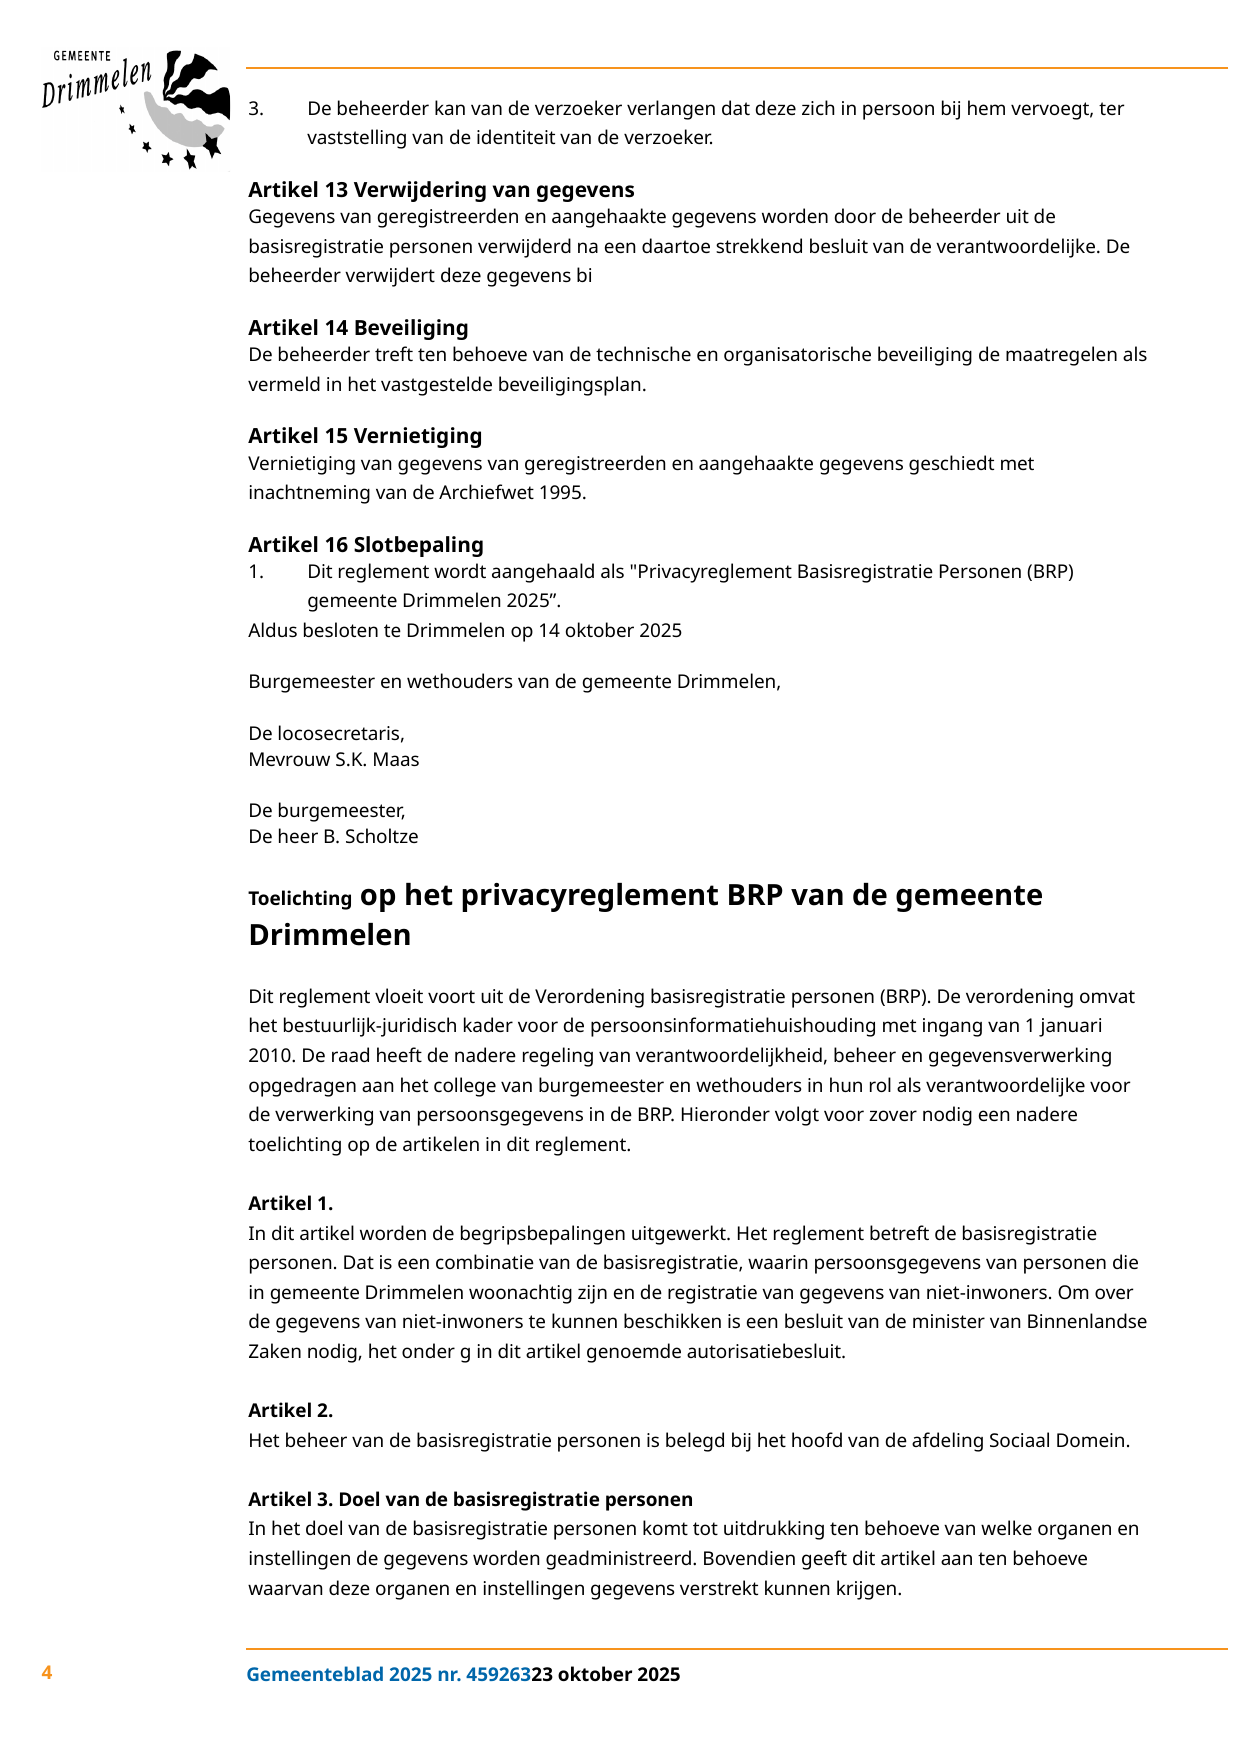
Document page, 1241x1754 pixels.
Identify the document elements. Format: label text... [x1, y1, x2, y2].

picture [41, 47, 231, 172]
text In het doel van de basisregistratie personen komt tot uitdrukking ten behoeve van welke organen en instellingen de gegevens worden geadministreerd. Bovendien geeft dit artikel aan ten behoeve waarvan deze organen en instellingen gegevens verstrekt kunnen krijgen. [248, 1516, 1152, 1601]
text De heer B. Scholtze [248, 823, 1152, 849]
text In dit artikel worden de begripsbepalingen uitgewerkt. Het reglement betreft de basisregistratie personen. Dat is een combinatie van de basisregistratie, waarin persoonsgegevens van personen die in gemeente Drimmelen woonachtig zijn en de registratie van gegevens van niet-inwoners. Om over de gegevens van niet-inwoners te kunnen beschikken is een besluit van de minister van Binnenlandse Zaken nodig, het onder g in dit artikel genoemde autorisatiebesluit. [248, 1220, 1152, 1364]
text Artikel 13 Verwijdering van gegevens [248, 175, 1152, 203]
text Artikel 14 Beveiliging [248, 313, 1152, 341]
text De beheerder treft ten behoeve van de technische en organisatorische beveiliging de maatregelen als vermeld in het vastgestelde beveiligingsplan. [248, 341, 1152, 397]
text De burgemeester, [248, 797, 1152, 823]
text Artikel 3. Doel van de basisregistratie personen [248, 1486, 1152, 1512]
list De beheerder kan van de verzoeker verlangen dat deze zich in persoon bij hem vervoegt, ter vaststelling van de identiteit van de verzoeker. [248, 95, 1152, 150]
text Aldus besloten te Drimmelen op 14 oktober 2025 [248, 617, 1152, 643]
text Artikel 1. [248, 1190, 1152, 1216]
text Het beheer van de basisregistratie personen is belegd bij het hoofd van de afdeling Sociaal Domein. [248, 1427, 1152, 1453]
text De locosecretaris, [248, 720, 1152, 746]
text Gegevens van geregistreerden en aangehaakte gegevens worden door de beheerder uit de basisregistratie personen verwijderd na een daartoe strekkend besluit van de verantwoordelijke. De beheerder verwijdert deze gegevens bi [248, 203, 1152, 288]
text Vernietiging van gegevens van geregistreerden en aangehaakte gegevens geschiedt met inachtneming van de Archiefwet 1995. [248, 450, 1152, 505]
text Toelichting op het privacyreglement BRP van de gemeente Drimmelen [248, 874, 1152, 954]
text Mevrouw S.K. Maas [248, 746, 1152, 772]
list Dit reglement wordt aangehaald als "Privacyreglement Basisregistratie Personen (BRP) gemeente Drimmelen 2025”. [248, 558, 1152, 613]
text Artikel 15 Vernietiging [248, 421, 1152, 450]
text Artikel 16 Slotbepaling [248, 530, 1152, 558]
text Dit reglement vloeit voort uit de Verordening basisregistratie personen (BRP). De verordening omvat het bestuurlijk-juridisch kader voor de persoonsinformatiehuishouding met ingang van 1 januari 2010. De raad heeft de nadere regeling van verantwoordelijkheid, beheer en gegevensverwerking opgedragen aan het college van burgemeester en wethouders in hun rol als verantwoordelijke voor de verwerking van persoonsgegevens in de BRP. Hieronder volgt voor zover nodig een nadere toelichting op de artikelen in dit reglement. [248, 983, 1152, 1157]
text Artikel 2. [248, 1397, 1152, 1423]
text Burgemeester en wethouders van de gemeente Drimmelen, [248, 669, 1152, 694]
